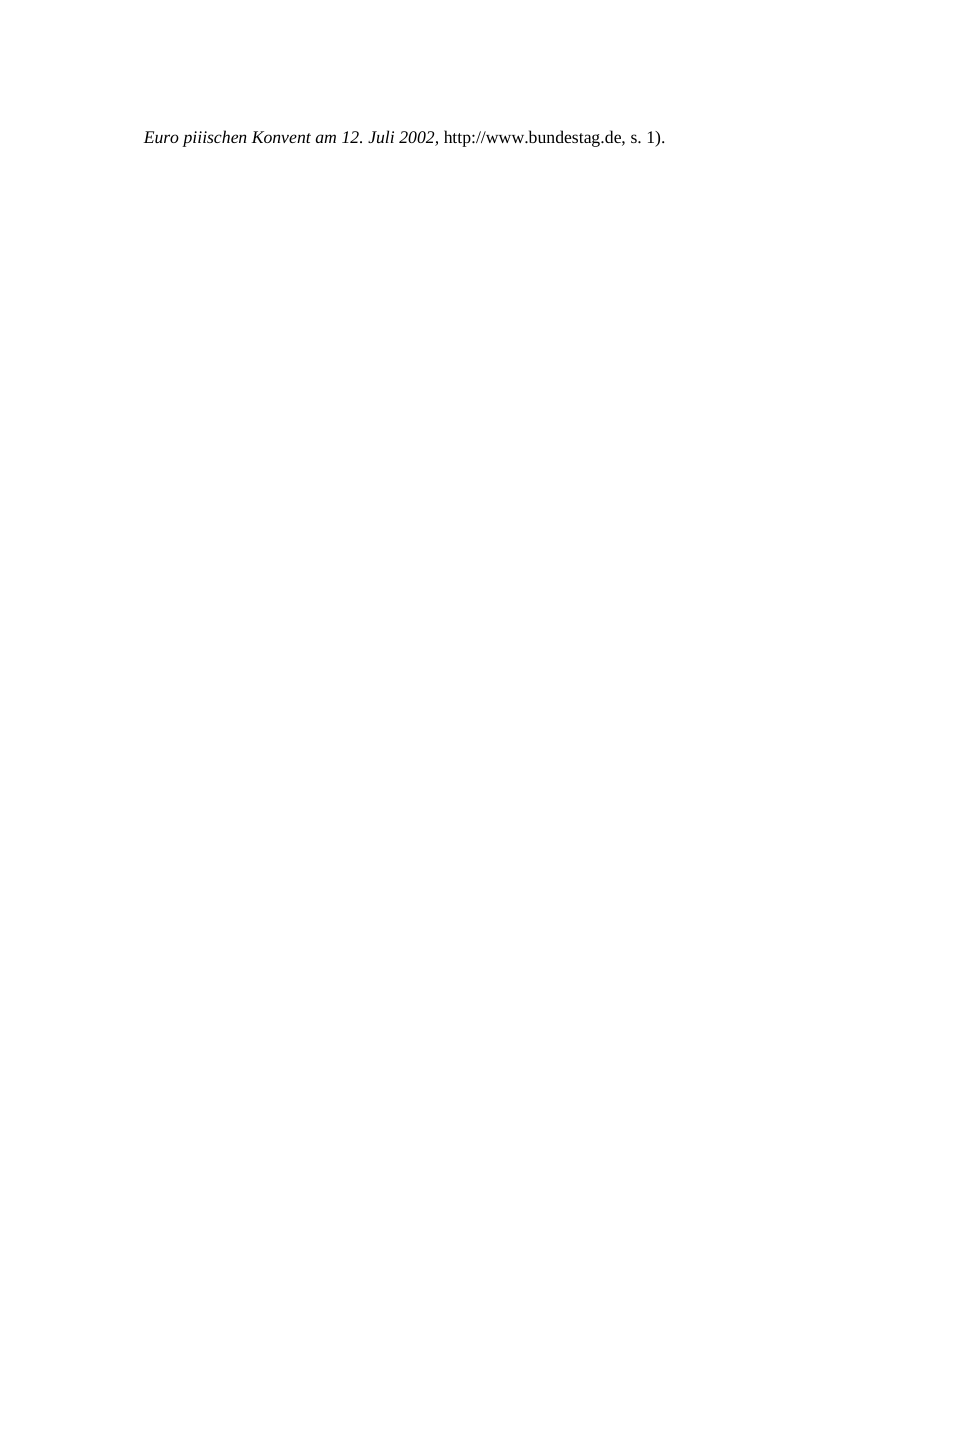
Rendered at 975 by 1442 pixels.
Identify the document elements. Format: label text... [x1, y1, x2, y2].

text Euro­ piiischen Konvent am 12. Juli 2002, http://www.bundestag.de, s. 1). [114, 127, 856, 147]
